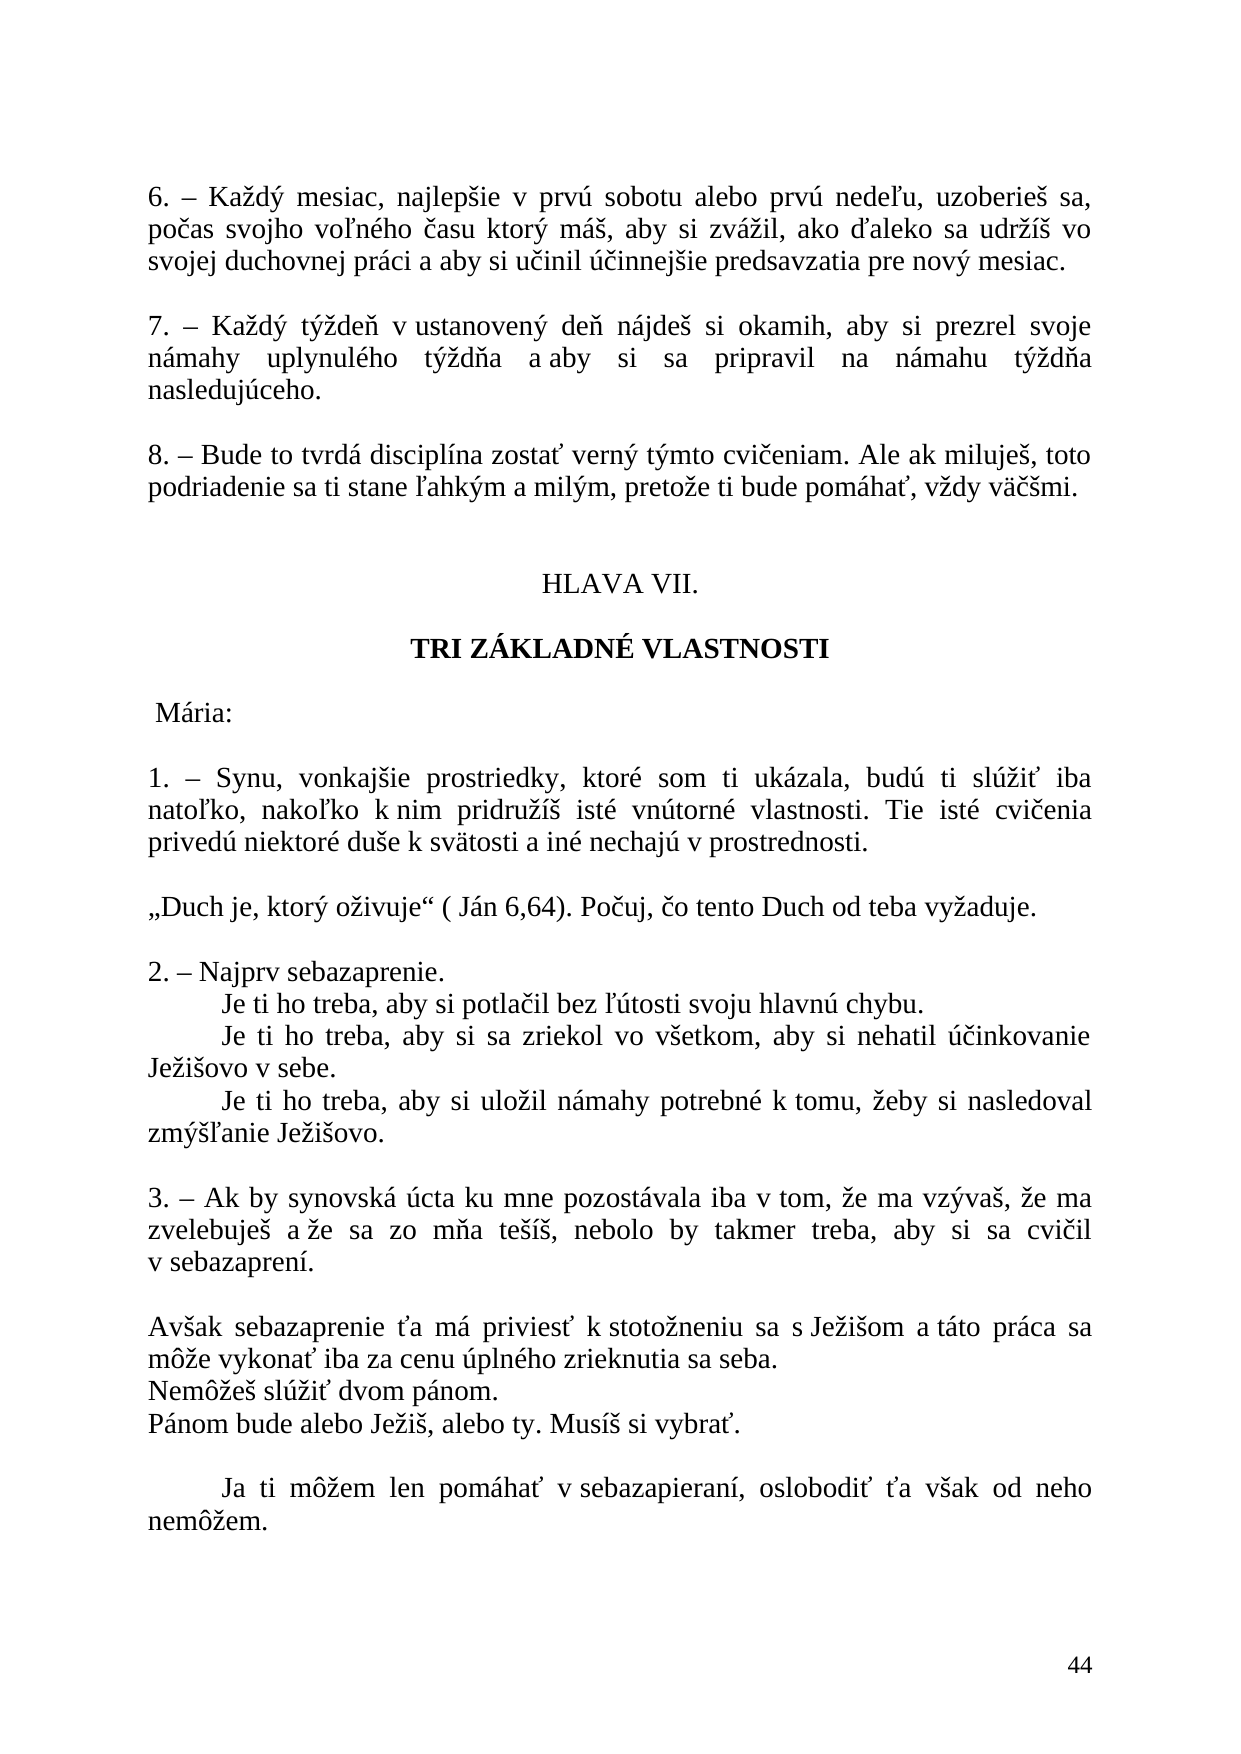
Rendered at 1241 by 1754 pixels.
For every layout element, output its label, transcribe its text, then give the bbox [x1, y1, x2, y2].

text Mária: [148, 697, 1092, 729]
text Je ti ho treba, aby si potlačil bez ľútosti svoju hlavnú chybu. [148, 987, 1092, 1019]
text Je ti ho treba, aby si sa zriekol vo všetkom, aby si nehatil účinkovanie Ježišovo v sebe. [148, 1019, 1092, 1084]
text HLAVA VII. [148, 567, 1092, 600]
text Pánom bude alebo Ježiš, alebo ty. Musíš si vybrať. [148, 1407, 1092, 1439]
text TRI ZÁKLADNÉ VLASTNOSTI [148, 632, 1092, 664]
text 2. – Najprv sebazaprenie. [148, 955, 1092, 987]
text 7. – Každý týždeň v ustanovený deň nájdeš si okamih, aby si prezrel svoje námahy uplynulého týždňa a aby si sa pripravil na námahu týždňa nasledujúceho. [148, 309, 1092, 406]
text 8. – Bude to tvrdá disciplína zostať verný týmto cvičeniam. Ale ak miluješ, toto podriadenie sa ti stane ľahkým a milým, pretože ti bude pomáhať, vždy väčšmi. [148, 438, 1092, 503]
text 3. – Ak by synovská úcta ku mne pozostávala iba v tom, že ma vzývaš, že ma zvelebuješ a že sa zo mňa tešíš, nebolo by takmer treba, aby si sa cvičil v sebazaprení. [148, 1181, 1092, 1278]
text Je ti ho treba, aby si uložil námahy potrebné k tomu, žeby si nasledoval zmýšľanie Ježišovo. [148, 1084, 1092, 1149]
text 1. – Synu, vonkajšie prostriedky, ktoré som ti ukázala, budú ti slúžiť iba natoľko, nakoľko k nim pridružíš isté vnútorné vlastnosti. Tie isté cvičenia privedú niektoré duše k svätosti a iné nechajú v prostrednosti. [148, 761, 1092, 858]
text Avšak sebazaprenie ťa má priviesť k stotožneniu sa s Ježišom a táto práca sa môže vykonať iba za cenu úplného zrieknutia sa seba. [148, 1310, 1092, 1375]
text Ja ti môžem len pomáhať v sebazapieraní, oslobodiť ťa však od neho nemôžem. [148, 1472, 1092, 1536]
text 6. – Každý mesiac, najlepšie v prvú sobotu alebo prvú nedeľu, uzoberieš sa, počas svojho voľného času ktorý máš, aby si zvážil, ako ďaleko sa udržíš vo svojej duchovnej práci a aby si učinil účinnejšie predsavzatia pre nový mesiac. [148, 180, 1092, 277]
text Nemôžeš slúžiť dvom pánom. [148, 1375, 1092, 1407]
text „Duch je, ktorý oživuje“ ( Ján 6,64). Počuj, čo tento Duch od teba vyžaduje. [148, 890, 1092, 923]
